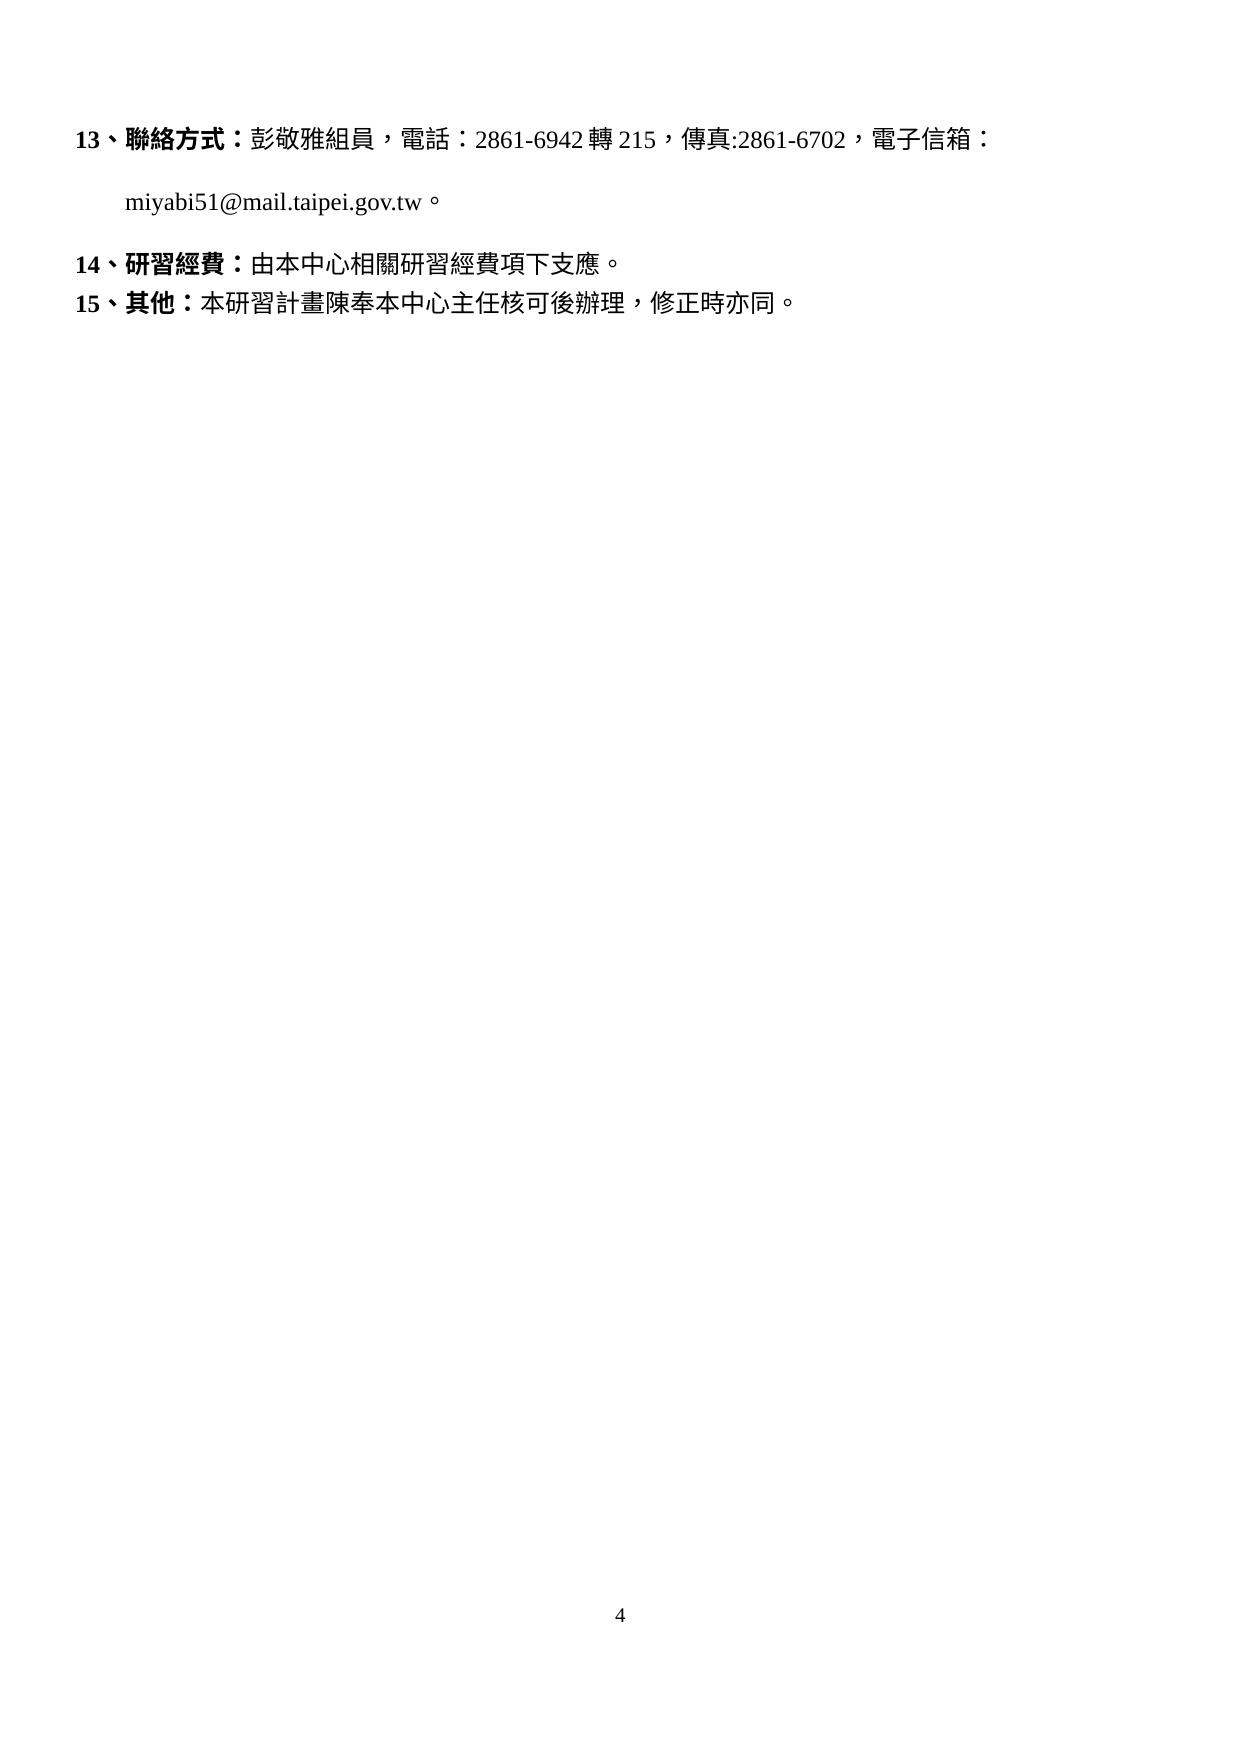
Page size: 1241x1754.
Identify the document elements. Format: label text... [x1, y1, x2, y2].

list 聯絡方式：彭敬雅組員，電話：2861-6942轉215，傳真:2861-6702，電子信箱：miyabi51@mail.taipei.gov.tw。 [75, 96, 1165, 221]
list 研習經費：由本中心相關研習經費項下支應。 [75, 221, 1165, 283]
list 其他：本研習計畫陳奉本中心主任核可後辦理，修正時亦同。 [75, 283, 1165, 319]
